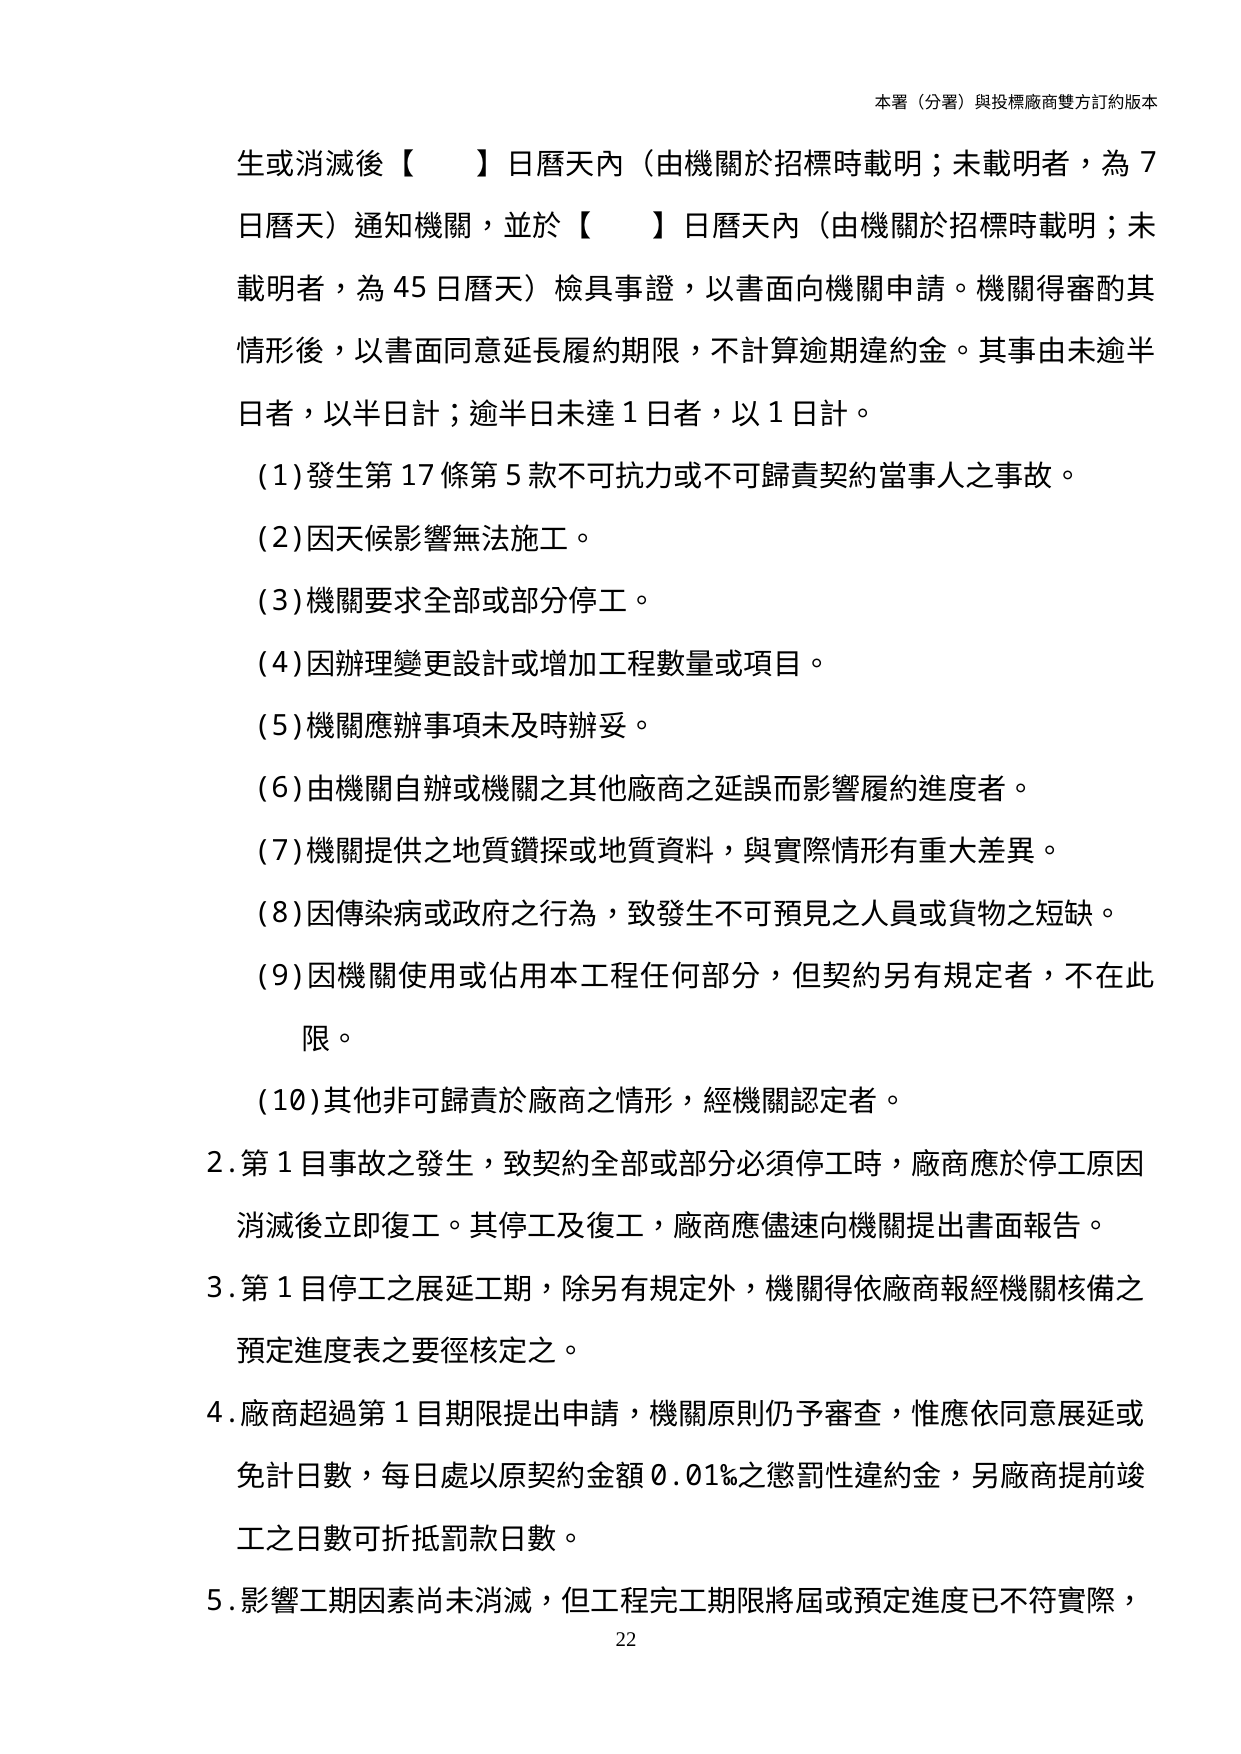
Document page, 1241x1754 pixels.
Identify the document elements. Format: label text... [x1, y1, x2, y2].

table_cell [117, 120, 160, 432]
table_cell [203, 432, 247, 1120]
table_cell 3.第1目停工之展延工期，除另有規定外，機關得依廠商報經機關核備之預定進度表之要徑核定之。 4.廠商超過第1目期限提出申請，機關原則仍予審查，惟應依同意展延或免計日數，每日處以原契約金額0.01‰之懲罰性違約金，另廠商提前竣工之日數可折抵罰款日數。 5.影響工期因素尚未消滅，但工程完工期限將屆或預定進度已不符實際， [203, 1245, 1168, 1620]
table_cell [160, 432, 203, 1120]
table_cell [160, 1245, 203, 1620]
table_cell 生或消滅後【 】日曆天內（由機關於招標時載明；未載明者，為7日曆天）通知機關，並於【 】日曆天內（由機關於招標時載明；未載明者，為45日曆天）檢具事證，以書面向機關申請。機關得審酌其情形後，以書面同意延長履約期限，不計算逾期違約金。其事由未逾半日者，以半日計；逾半日未達1日者，以1日計。 [203, 120, 1168, 432]
table_cell [160, 1120, 203, 1245]
table_cell 2.第1目事故之發生，致契約全部或部分必須停工時，廠商應於停工原因消滅後立即復工。其停工及復工，廠商應儘速向機關提出書面報告。 [203, 1120, 1168, 1245]
table_cell [117, 1120, 160, 1245]
table_cell [160, 120, 203, 432]
table_cell (1)發生第17條第5款不可抗力或不可歸責契約當事人之事故。 (2)因天候影響無法施工。 (3)機關要求全部或部分停工。 (4)因辦理變更設計或增加工程數量或項目。 (5)機關應辦事項未及時辦妥。 (6)由機關自辦或機關之其他廠商之延誤而影響履約進度者。 (7)機關提供之地質鑽探或地質資料，與實際情形有重大差異。 (8)因傳染病或政府之行為，致發生不可預見之人員或貨物之短缺。 (9)因機關使用或佔用本工程任何部分，但契約另有規定者，不在此限。 (10)其他非可歸責於廠商之情形，經機關認定者。 [247, 432, 1168, 1120]
table_cell [117, 432, 160, 1120]
table_cell [117, 1245, 160, 1620]
